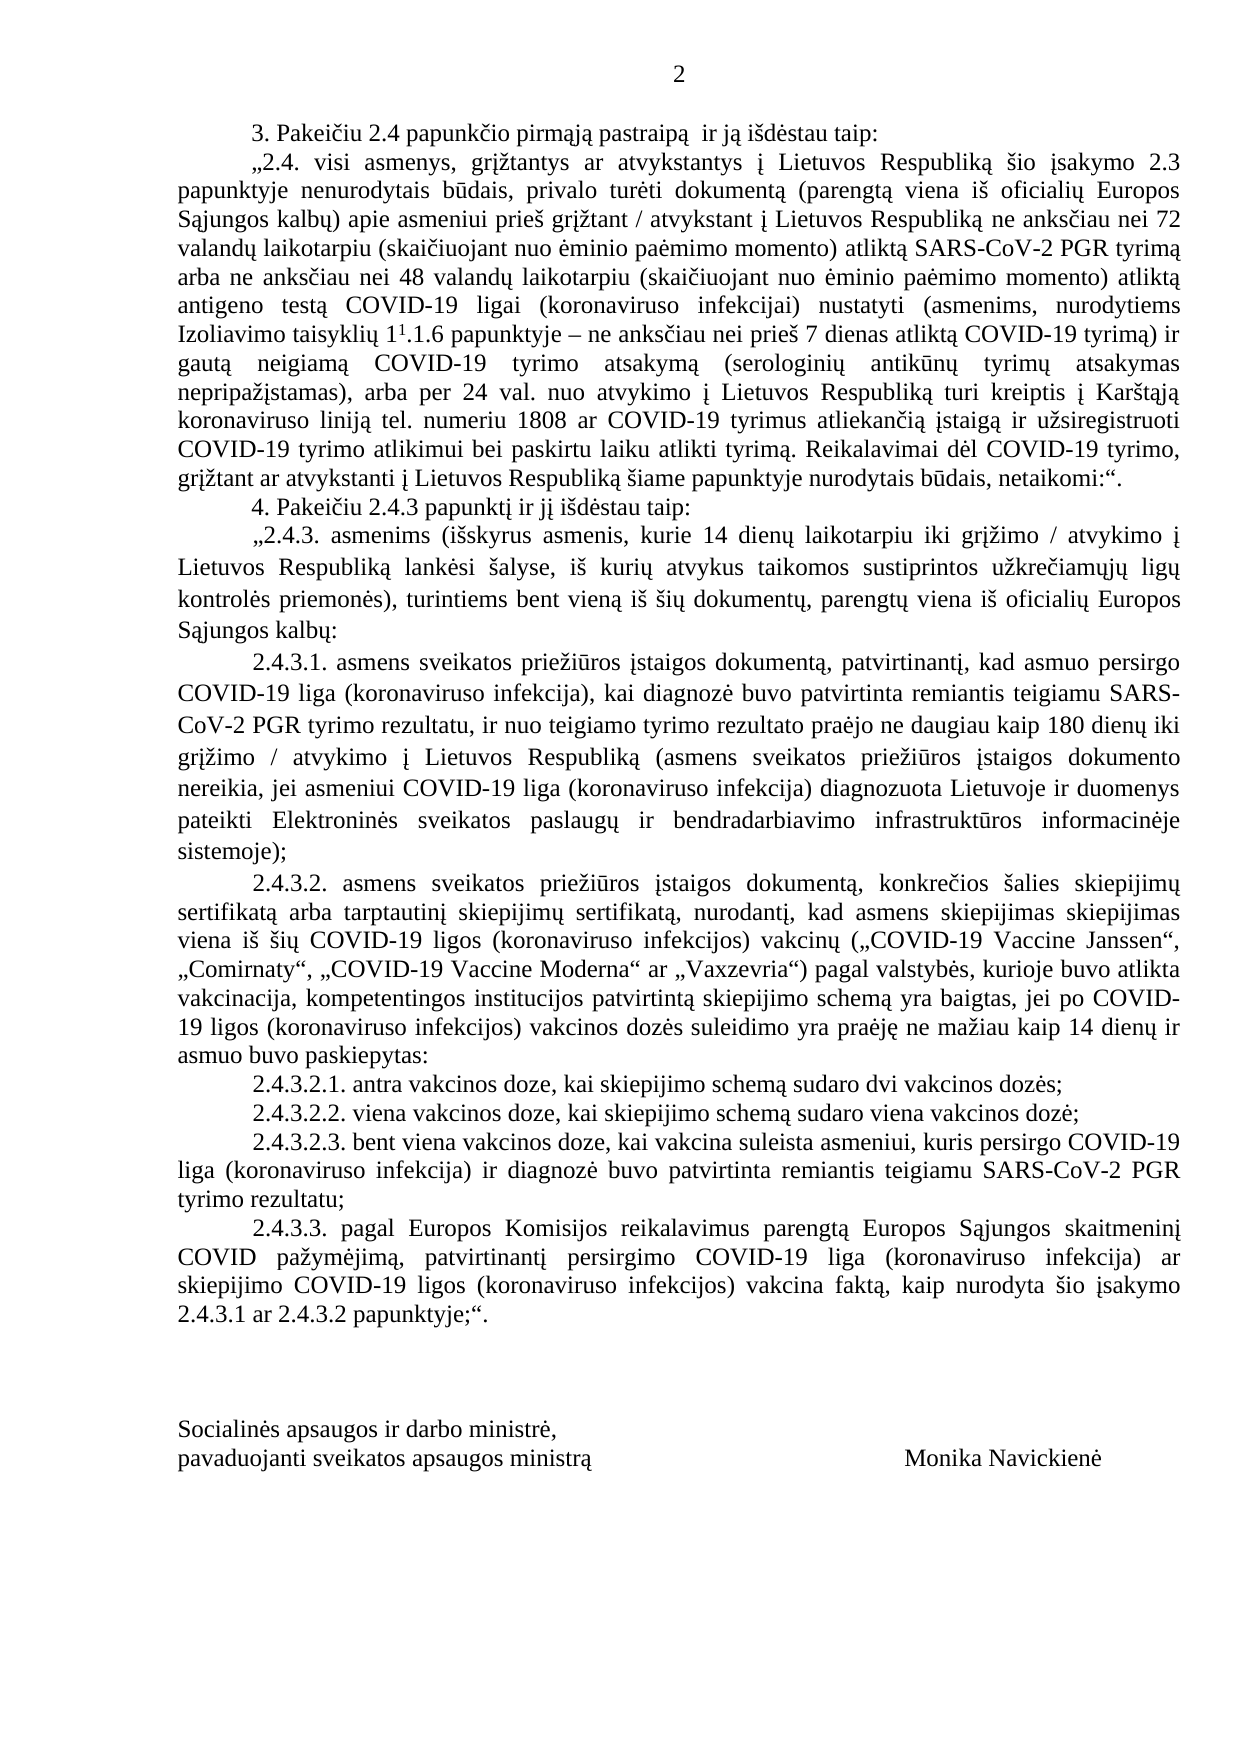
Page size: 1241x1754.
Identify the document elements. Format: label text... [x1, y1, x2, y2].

text 4. Pakeičiu 2.4.3 papunktį ir jį išdėstau taip: [177, 492, 1181, 521]
text „2.4.3. asmenims (išskyrus asmenis, kurie 14 dienų laikotarpiu iki grįžimo / atvykimo į Lietuvos Respubliką lankėsi šalyse, iš kurių atvykus taikomos sustiprintos užkrečiamųjų ligų kontrolės priemonės), turintiems bent vieną iš šių dokumentų, parengtų viena iš oficialių Europos Sąjungos kalbų: [177, 521, 1181, 644]
text pavaduojanti sveikatos apsaugos ministrą Monika Navickienė [177, 1443, 1181, 1472]
text 3. Pakeičiu 2.4 papunkčio pirmąją pastraipą ir ją išdėstau taip: [177, 118, 1181, 147]
text 2.4.3.2. asmens sveikatos priežiūros įstaigos dokumentą, konkrečios šalies skiepijimų sertifikatą arba tarptautinį skiepijimų sertifikatą, nurodantį, kad asmens skiepijimas skiepijimas viena iš šių COVID-19 ligos (koronaviruso infekcijos) vakcinų („COVID-19 Vaccine Janssen“, „Comirnaty“, „COVID-19 Vaccine Moderna“ ar „Vaxzevria“) pagal valstybės, kurioje buvo atlikta vakcinacija, kompetentingos institucijos patvirtintą skiepijimo schemą yra baigtas, jei po COVID-19 ligos (koronaviruso infekcijos) vakcinos dozės suleidimo yra praėję ne mažiau kaip 14 dienų ir asmuo buvo paskiepytas: [177, 868, 1181, 1069]
text 2.4.3.3. pagal Europos Komisijos reikalavimus parengtą Europos Sąjungos skaitmeninį COVID pažymėjimą, patvirtinantį persirgimo COVID-19 liga (koronaviruso infekcija) ar skiepijimo COVID-19 ligos (koronaviruso infekcijos) vakcina faktą, kaip nurodyta šio įsakymo 2.4.3.1 ar 2.4.3.2 papunktyje;“. [177, 1213, 1181, 1328]
text Socialinės apsaugos ir darbo ministrė, [177, 1414, 1181, 1443]
text „2.4. visi asmenys, grįžtantys ar atvykstantys į Lietuvos Respubliką šio įsakymo 2.3 papunktyje nenurodytais būdais, privalo turėti dokumentą (parengtą viena iš oficialių Europos Sąjungos kalbų) apie asmeniui prieš grįžtant / atvykstant į Lietuvos Respubliką ne anksčiau nei 72 valandų laikotarpiu (skaičiuojant nuo ėminio paėmimo momento) atliktą SARS-CoV-2 PGR tyrimą arba ne anksčiau nei 48 valandų laikotarpiu (skaičiuojant nuo ėminio paėmimo momento) atliktą antigeno testą COVID-19 ligai (koronaviruso infekcijai) nustatyti (asmenims, nurodytiems Izoliavimo taisyklių 11.1.6 papunktyje – ne anksčiau nei prieš 7 dienas atliktą COVID-19 tyrimą) ir gautą neigiamą COVID-19 tyrimo atsakymą (serologinių antikūnų tyrimų atsakymas nepripažįstamas), arba per 24 val. nuo atvykimo į Lietuvos Respubliką turi kreiptis į Karštąją koronaviruso liniją tel. numeriu 1808 ar COVID-19 tyrimus atliekančią įstaigą ir užsiregistruoti COVID-19 tyrimo atlikimui bei paskirtu laiku atlikti tyrimą. Reikalavimai dėl COVID-19 tyrimo, grįžtant ar atvykstanti į Lietuvos Respubliką šiame papunktyje nurodytais būdais, netaikomi:“. [177, 147, 1181, 492]
text 2.4.3.2.3. bent viena vakcinos doze, kai vakcina suleista asmeniui, kuris persirgo COVID-19 liga (koronaviruso infekcija) ir diagnozė buvo patvirtinta remiantis teigiamu SARS-CoV-2 PGR tyrimo rezultatu; [177, 1127, 1181, 1213]
text 2.4.3.2.2. viena vakcinos doze, kai skiepijimo schemą sudaro viena vakcinos dozė; [177, 1098, 1181, 1127]
text 2.4.3.1. asmens sveikatos priežiūros įstaigos dokumentą, patvirtinantį, kad asmuo persirgo COVID-19 liga (koronaviruso infekcija), kai diagnozė buvo patvirtinta remiantis teigiamu SARS-CoV-2 PGR tyrimo rezultatu, ir nuo teigiamo tyrimo rezultato praėjo ne daugiau kaip 180 dienų iki grįžimo / atvykimo į Lietuvos Respubliką (asmens sveikatos priežiūros įstaigos dokumento nereikia, jei asmeniui COVID-19 liga (koronaviruso infekcija) diagnozuota Lietuvoje ir duomenys pateikti Elektroninės sveikatos paslaugų ir bendradarbiavimo infrastruktūros informacinėje sistemoje); [177, 647, 1181, 865]
text 2.4.3.2.1. antra vakcinos doze, kai skiepijimo schemą sudaro dvi vakcinos dozės; [177, 1069, 1181, 1098]
